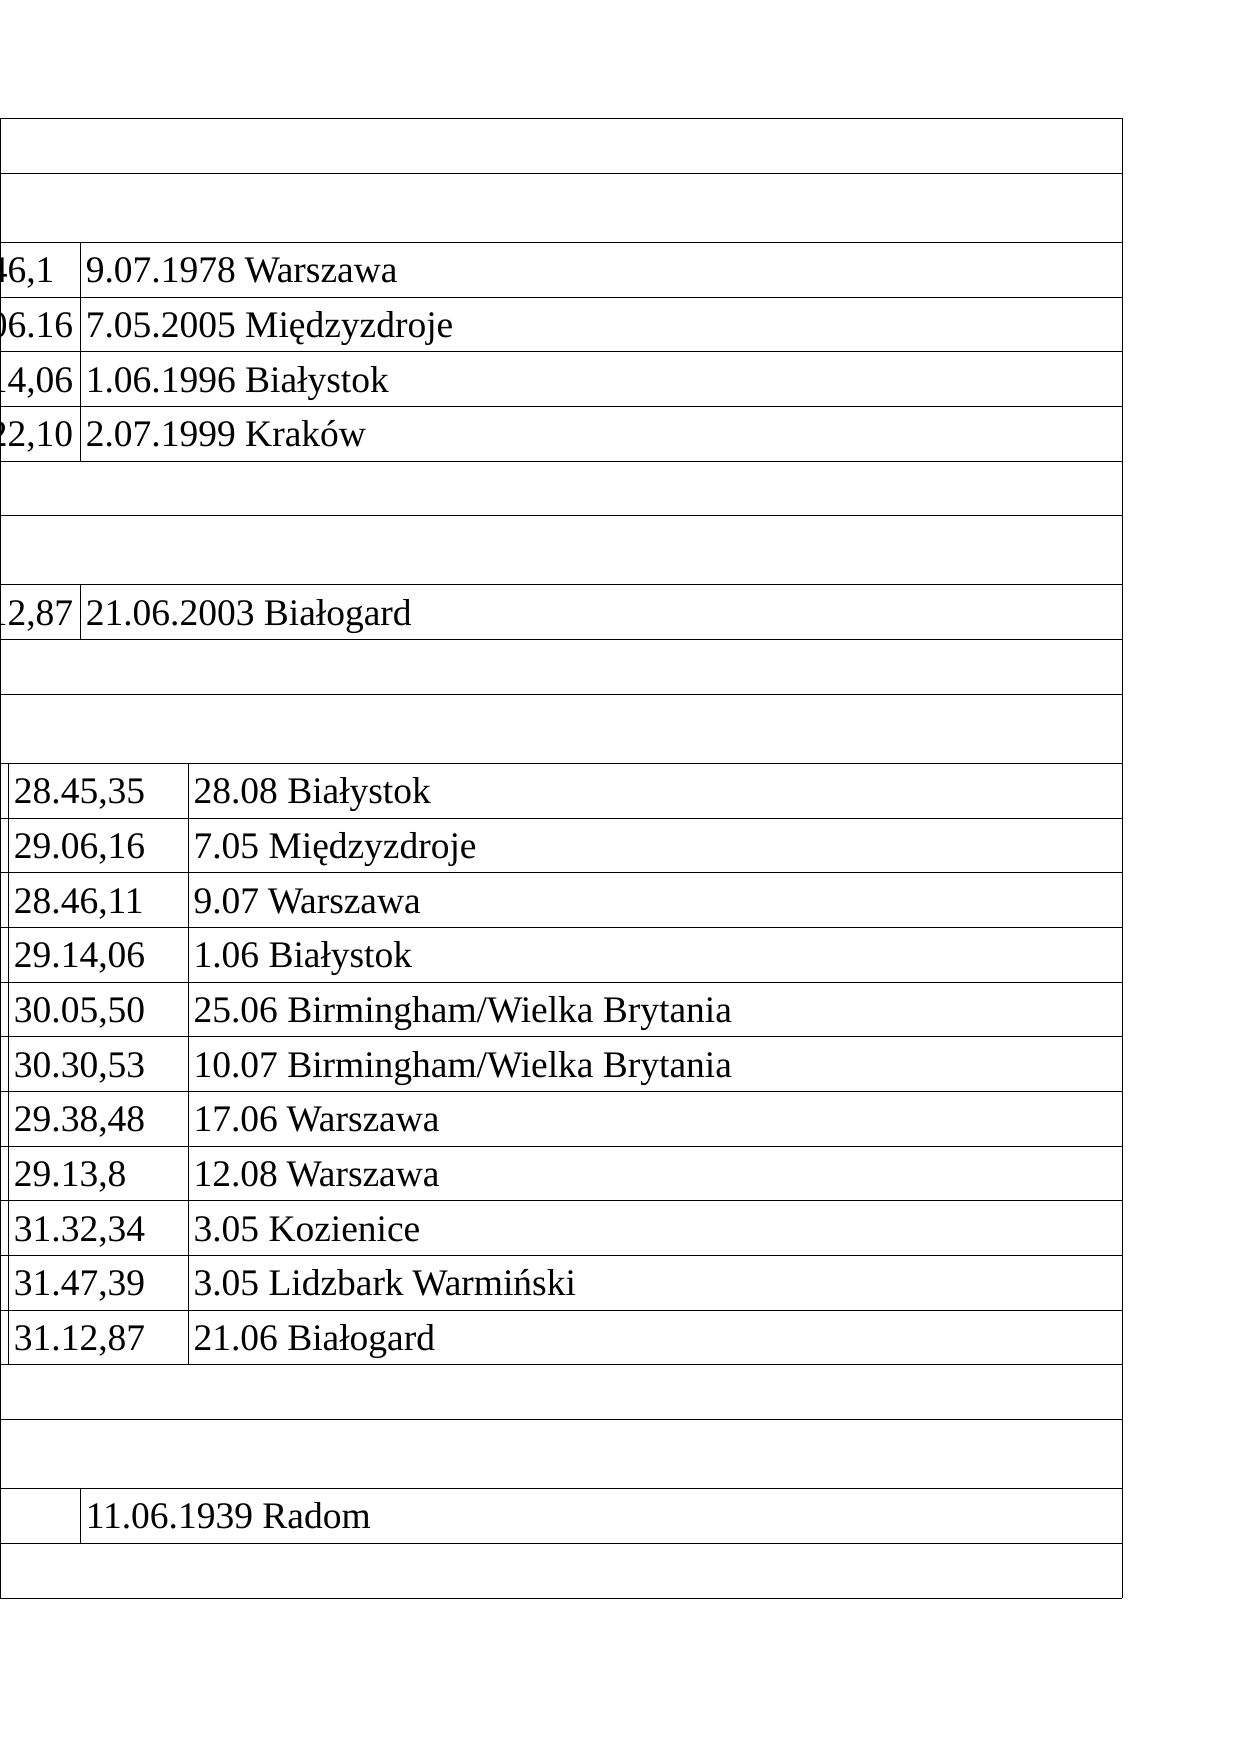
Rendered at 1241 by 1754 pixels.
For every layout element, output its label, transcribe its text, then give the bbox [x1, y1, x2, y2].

table_cell 7.05.2005 Międzyzdroje [81, 298, 1122, 351]
table_cell 28.45,35 [9, 764, 188, 817]
table_cell W tabelach 20 najlepszych w Polsce [1, 695, 1122, 763]
table_cell KKL Kielce [1, 819, 8, 872]
table_cell 30.05,50 [9, 983, 188, 1036]
table_cell 12.08 Warszawa [189, 1147, 1122, 1200]
table_cell [1, 1544, 1122, 1597]
table_cell Budowlani Kielce [1, 1092, 8, 1146]
table_cell 11.06.1939 Radom [81, 1489, 1122, 1543]
table_cell [1, 462, 1122, 515]
table_cell 29.38,48 [9, 1092, 188, 1146]
table_cell 3.05 Lidzbark Warmiński [189, 1256, 1122, 1310]
table_cell 29.14,06 [9, 928, 188, 982]
table_cell 29.14,06 [1, 352, 80, 406]
table_cell 31.12,87 [9, 1311, 188, 1364]
table_cell 21.06 Białogard [189, 1311, 1122, 1364]
table_cell 17.06 Warszawa [189, 1092, 1122, 1146]
table_cell 31.47,39 [9, 1256, 188, 1310]
table_cell Mistrzostwa Polski [1, 174, 1122, 242]
table_cell 31.32,34 [9, 1201, 188, 1255]
table_cell 28.08 Białystok [189, 764, 1122, 817]
table_cell 29.06,16 [9, 819, 188, 872]
table_cell Żaczek Połaniec [1, 1256, 8, 1310]
table_cell 29.13,8 [9, 1147, 188, 1200]
table_cell 32.22,10 [1, 407, 80, 461]
table_cell [1, 1037, 8, 1091]
table_cell [1, 1147, 8, 1200]
table_cell Budowlani Kielce [1, 873, 8, 927]
table_cell 30.30,53 [9, 1037, 188, 1091]
table_cell 9.07 Warszawa [189, 873, 1122, 927]
table_cell 7.05 Międzyzdroje [189, 819, 1122, 872]
table_cell Najlepszy wynik do 1939 roku [1, 1420, 1122, 1488]
table_cell 2.07.1999 Kraków [81, 407, 1122, 461]
table_cell 1.06.1996 Białystok [81, 352, 1122, 406]
table_cell 28.46,11 [9, 873, 188, 927]
table_cell 25.06 Birmingham/Wielka Brytania [189, 983, 1122, 1036]
table_cell 31.12,87 [1, 585, 80, 639]
table_cell KKL Kielce [1, 983, 8, 1036]
table_cell 10.07 Birmingham/Wielka Brytania [189, 1037, 1122, 1091]
table_cell 1.06 Białystok [189, 928, 1122, 982]
table_cell Strzelec Ostrowiec Św. [1, 1489, 80, 1543]
table_cell [1, 640, 1122, 694]
table_cell 9.07.1978 Warszawa [81, 243, 1122, 297]
table_cell 3.05 Kozienice [189, 1201, 1122, 1255]
table_cell 28.46,1 [1, 243, 80, 297]
table_cell 29.06.16 [1, 298, 80, 351]
table_cell [1, 1365, 1122, 1419]
table_cell Budowlani Kielce [1, 764, 8, 817]
table_cell [1, 119, 1122, 173]
table_cell Młodzieżowe mistrzostwa Polski [1, 516, 1122, 584]
table_cell 21.06.2003 Białogard [81, 585, 1122, 639]
